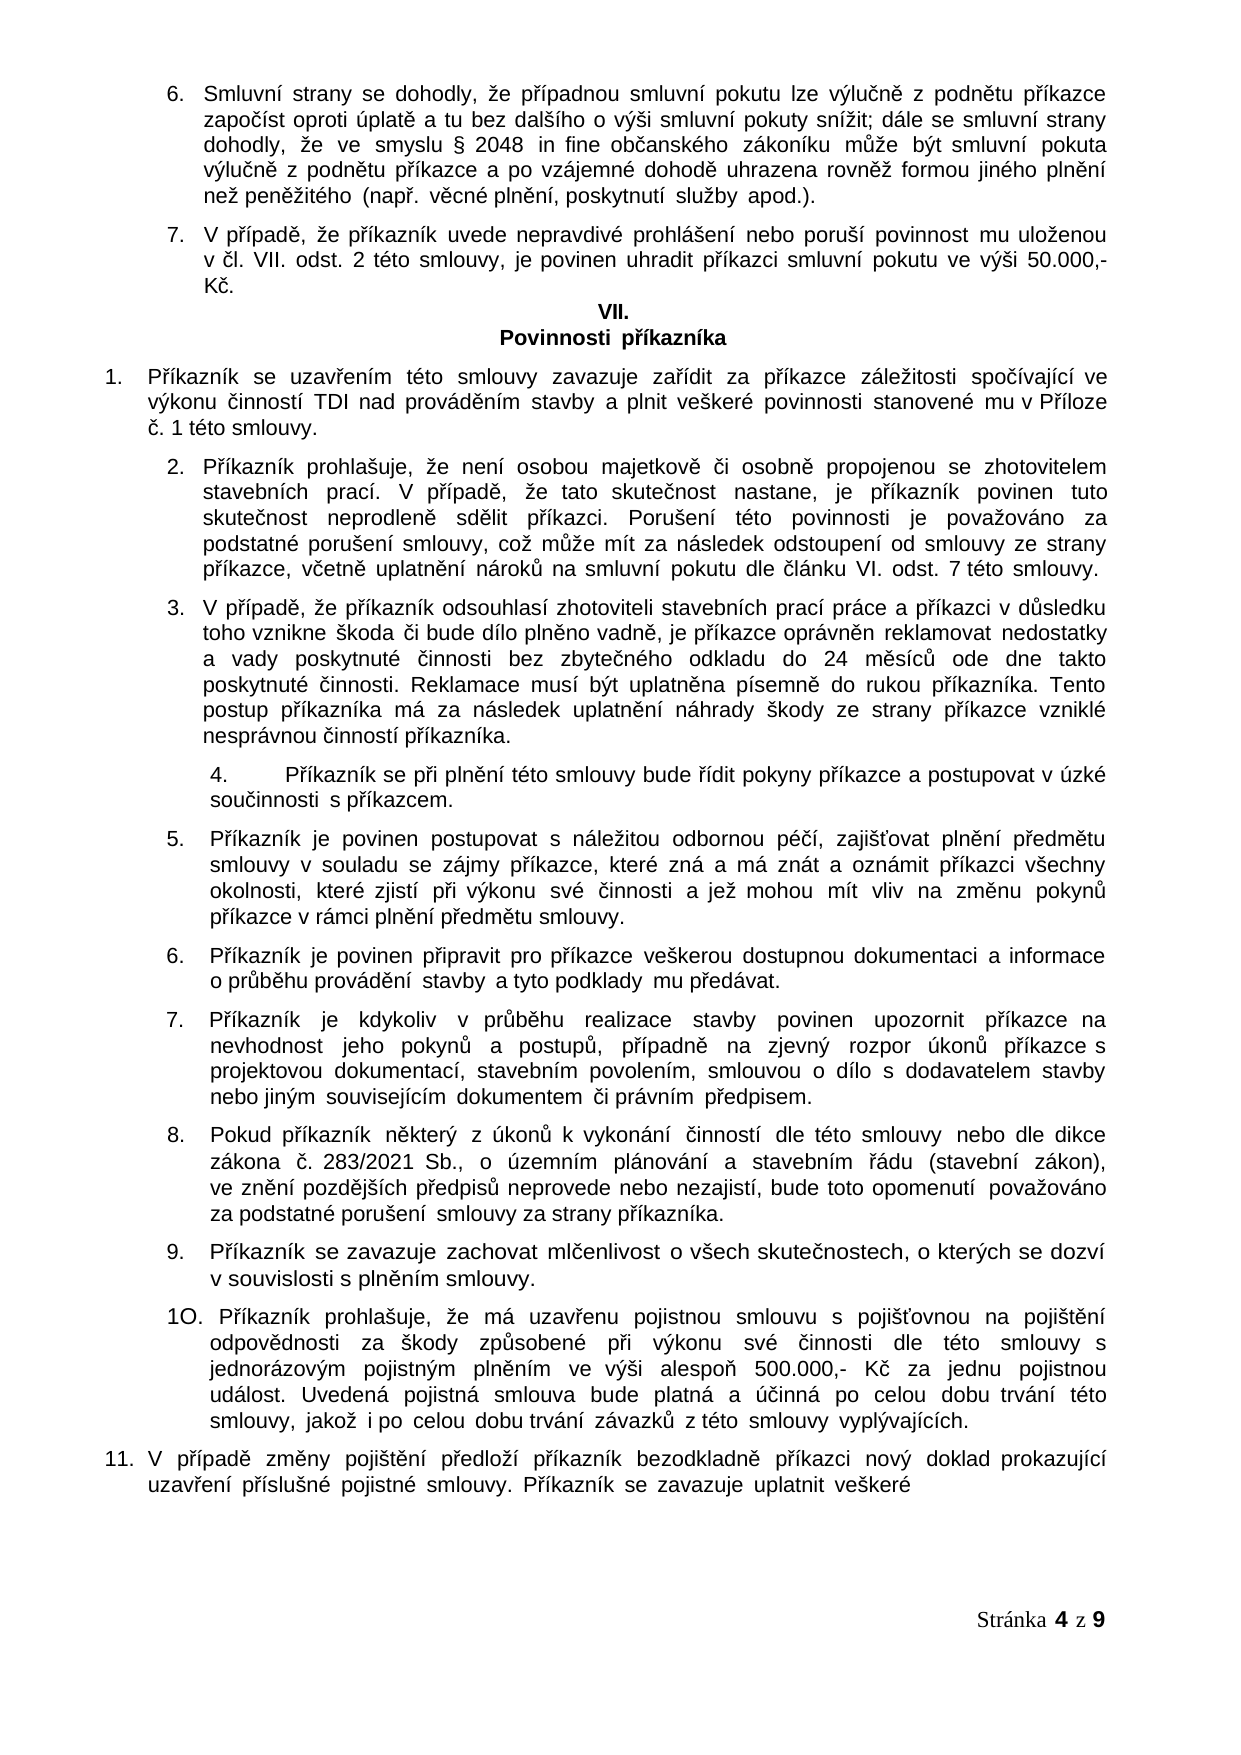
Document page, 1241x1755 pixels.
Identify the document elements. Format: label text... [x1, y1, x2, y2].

list V případě změny pojištění předloží příkazník bezodkladně příkazci nový doklad prokazující uzavření příslušné pojistné smlouvy. Příkazník se zavazuje uplatnit veškeré [104, 1446, 1107, 1497]
list Pokud příkazník některý z úkonů k vykonání činností dle této smlouvy nebo dle dikce zákona č. 283/2021 Sb., o územním plánování a stavebním řádu (stavební zákon), ve znění pozdějších předpisů neprovede nebo nezajistí, bude toto opomenutí považováno za podstatné porušení smlouvy za strany příkazníka. [167, 1122, 1107, 1226]
list Příkazník je kdykoliv v průběhu realizace stavby povinen upozornit příkazce na nevhodnost jeho pokynů a postupů, případně na zjevný rozpor úkonů příkazce s projektovou dokumentací, stavebním povolením, smlouvou o dílo s dodavatelem stavby nebo jiným souvisejícím dokumentem či právním předpisem. [166, 1007, 1106, 1109]
list Příkazník je povinen připravit pro příkazce veškerou dostupnou dokumentaci a informace o průběhu provádění stavby a tyto podklady mu předávat. [166, 943, 1106, 994]
subtitle Povinnosti příkazníka [148, 325, 1078, 350]
list Příkazník je povinen postupovat s náležitou odbornou péčí, zajišťovat plnění předmětu smlouvy v souladu se zájmy příkazce, které zná a má znát a oznámit příkazci všechny okolnosti, které zjistí při výkonu své činnosti a jež mohou mít vliv na změnu pokynů příkazce v rámci plnění předmětu smlouvy. [166, 826, 1107, 929]
list Příkazník se uzavřením této smlouvy zavazuje zařídit za příkazce záležitosti spočívající ve výkonu činností TDI nad prováděním stavby a plnit veškeré povinnosti stanovené mu v Příloze č. 1 této smlouvy. [104, 364, 1108, 440]
text 1O. Příkazník prohlašuje, že má uzavřenu pojistnou smlouvu s pojišťovnou na pojištění odpovědnosti za škody způsobené při výkonu své činnosti dle této smlouvy s jednorázovým pojistným plněním ve výši alespoň 500.000,- Kč za jednu pojistnou událost. Uvedená pojistná smlouva bude platná a účinná po celou dobu trvání této smlouvy, jakož i po celou dobu trvání závazků z této smlouvy vyplývajících. [167, 1303, 1107, 1434]
subtitle VII. [148, 298, 1079, 324]
list Příkazník prohlašuje, že není osobou majetkově či osobně propojenou se zhotovitelem stavebních prací. V případě, že tato skutečnost nastane, je příkazník povinen tuto skutečnost neprodleně sdělit příkazci. Porušení této povinnosti je považováno za podstatné porušení smlouvy, což může mít za následek odstoupení od smlouvy ze strany příkazce, včetně uplatnění nároků na smluvní pokutu dle článku VI. odst. 7 této smlouvy. [167, 454, 1108, 581]
list Příkazník se při plnění této smlouvy bude řídit pokyny příkazce a postupovat v úzké součinnosti s příkazcem. [210, 762, 1107, 812]
list Příkazník se zavazuje zachovat mlčenlivost o všech skutečnostech, o kterých se dozví v souvislosti s plněním smlouvy. [166, 1239, 1106, 1291]
list V případě, že příkazník uvede nepravdivé prohlášení nebo poruší povinnost mu uloženou v čl. VII. odst. 2 této smlouvy, je povinen uhradit příkazci smluvní pokutu ve výši 50.000,-Kč. [167, 222, 1107, 298]
list Smluvní strany se dohodly, že případnou smluvní pokutu lze výlučně z podnětu příkazce započíst oproti úplatě a tu bez dalšího o výši smluvní pokuty snížit; dále se smluvní strany dohodly, že ve smyslu § 2048 in fine občanského zákoníku může být smluvní pokuta výlučně z podnětu příkazce a po vzájemné dohodě uhrazena rovněž formou jiného plnění než peněžitého (např. věcné plnění, poskytnutí služby apod.). [166, 81, 1107, 208]
list V případě, že příkazník odsouhlasí zhotoviteli stavebních prací práce a příkazci v důsledku toho vznikne škoda či bude dílo plněno vadně, je příkazce oprávněn reklamovat nedostatky a vady poskytnuté činnosti bez zbytečného odkladu do 24 měsíců ode dne takto poskytnuté činnosti. Reklamace musí být uplatněna písemně do rukou příkazníka. Tento postup příkazníka má za následek uplatnění náhrady škody ze strany příkazce vzniklé nesprávnou činností příkazníka. [167, 595, 1107, 748]
